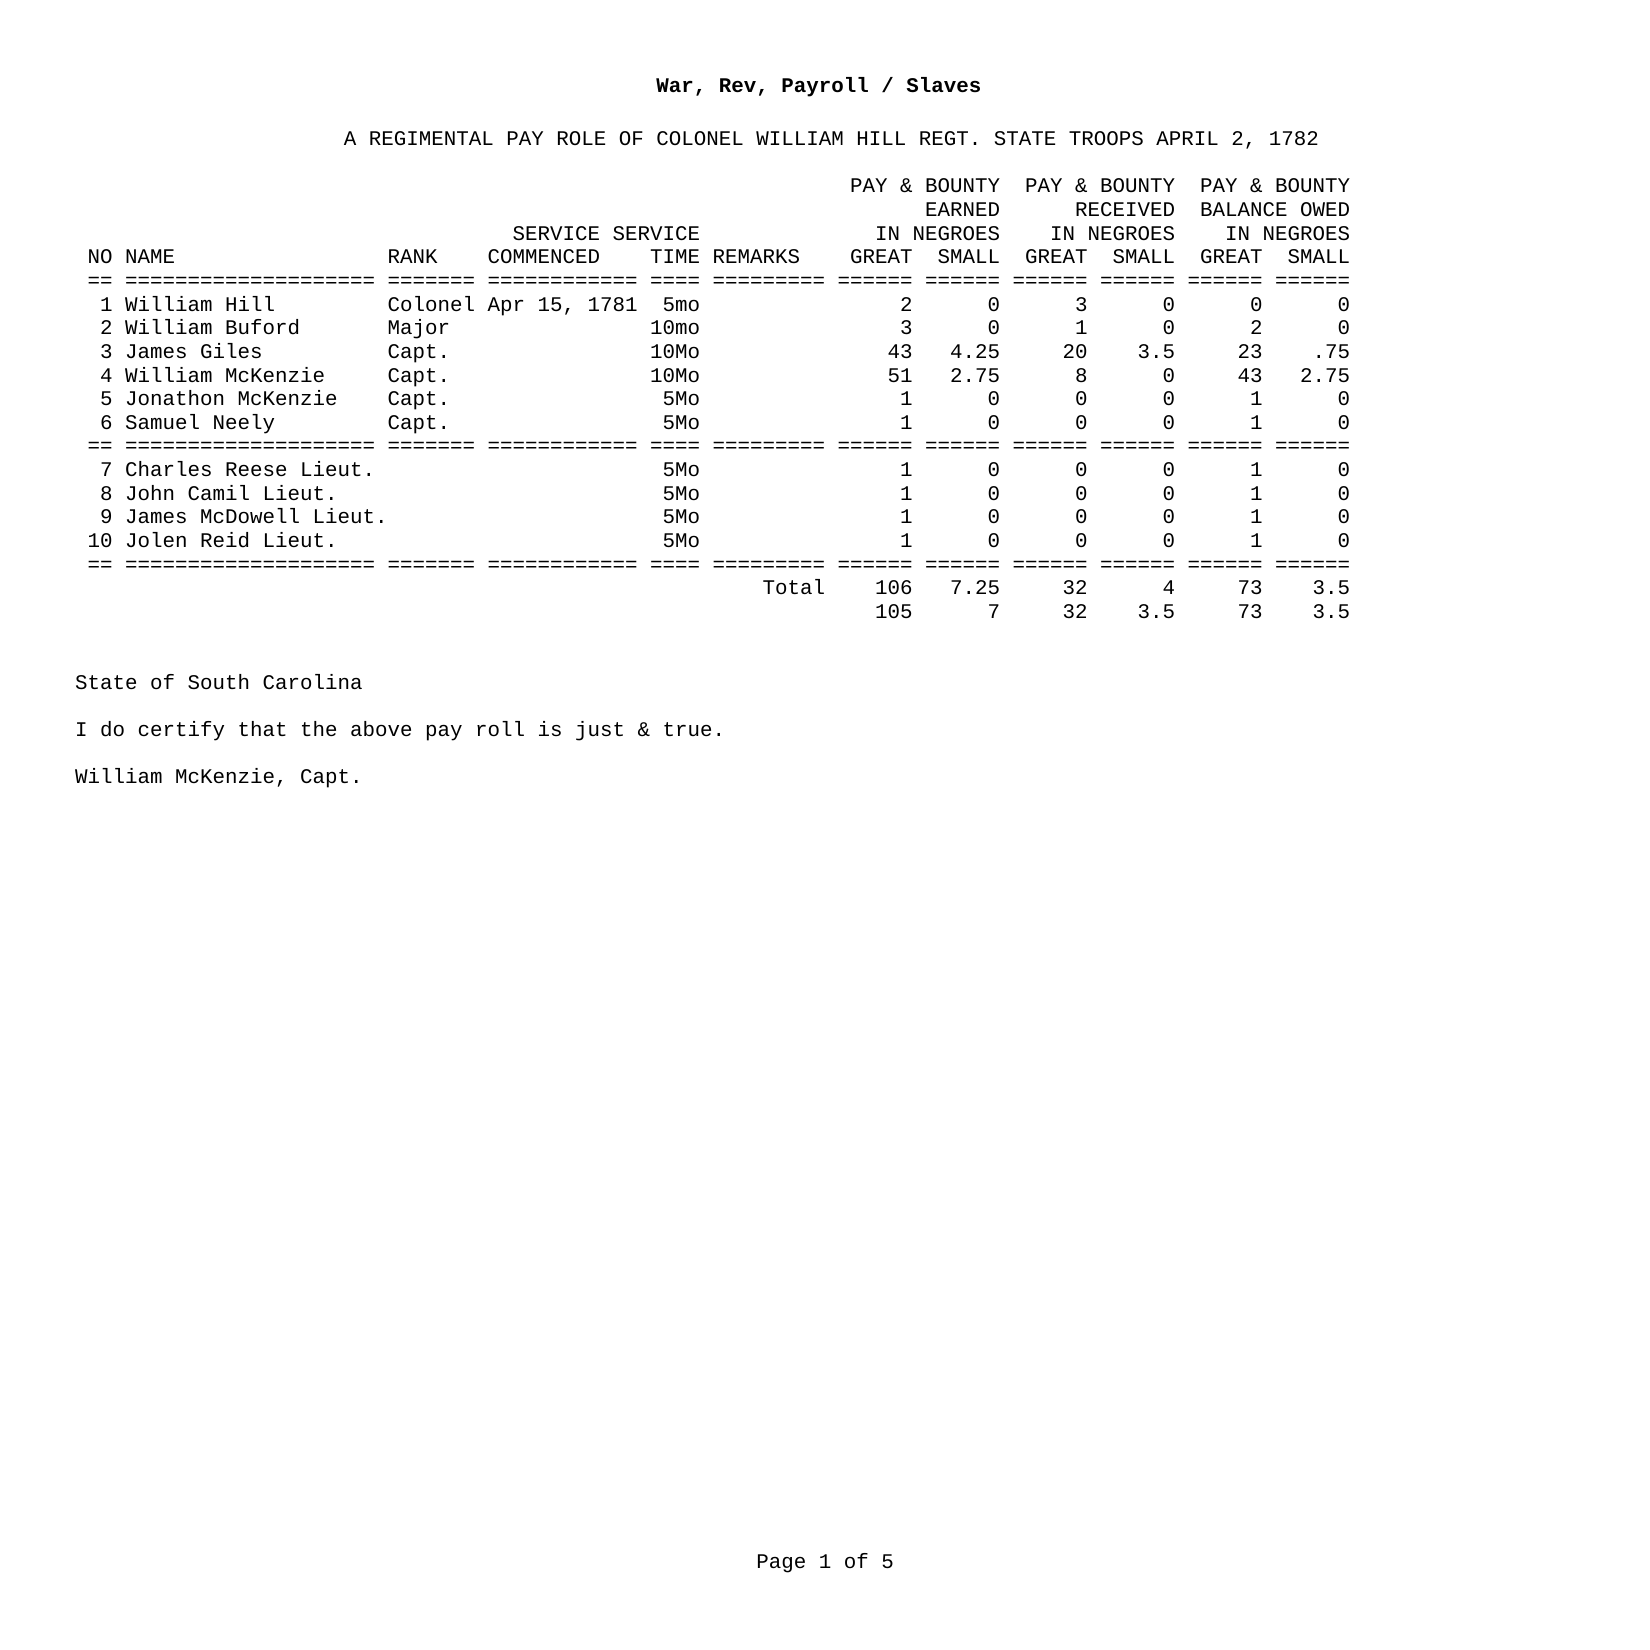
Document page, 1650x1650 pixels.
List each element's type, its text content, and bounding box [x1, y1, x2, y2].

text == ==================== ======= ============ ==== ========= ====== ====== ====== ====== ====== ====== [75, 436, 1575, 459]
text State of South Carolina [75, 672, 1575, 696]
text NO NAME RANK COMMENCED TIME REMARKS GREAT SMALL GREAT SMALL GREAT SMALL [75, 246, 1575, 270]
text SERVICE SERVICE IN NEGROES IN NEGROES IN NEGROES [75, 223, 1575, 246]
text 4 William McKenzie Capt. 10Mo 51 2.75 8 0 43 2.75 [75, 364, 1575, 388]
text 10 Jolen Reid Lieut. 5Mo 1 0 0 0 1 0 [75, 530, 1575, 554]
text I do certify that the above pay roll is just & true. [75, 719, 1575, 743]
text EARNED RECEIVED BALANCE OWED [75, 199, 1575, 223]
text == ==================== ======= ============ ==== ========= ====== ====== ====== ====== ====== ====== [75, 554, 1575, 577]
text 5 Jonathon McKenzie Capt. 5Mo 1 0 0 0 1 0 [75, 388, 1575, 412]
text 8 John Camil Lieut. 5Mo 1 0 0 0 1 0 [75, 483, 1575, 506]
text 9 James McDowell Lieut. 5Mo 1 0 0 0 1 0 [75, 506, 1575, 530]
text == ==================== ======= ============ ==== ========= ====== ====== ====== ====== ====== ====== [75, 270, 1575, 294]
text William McKenzie, Capt. [75, 767, 1575, 790]
text 6 Samuel Neely Capt. 5Mo 1 0 0 0 1 0 [75, 412, 1575, 436]
text 2 William Buford Major 10mo 3 0 1 0 2 0 [75, 317, 1575, 341]
text 3 James Giles Capt. 10Mo 43 4.25 20 3.5 23 .75 [75, 341, 1575, 364]
text 105 7 32 3.5 73 3.5 [75, 601, 1575, 625]
text Total 106 7.25 32 4 73 3.5 [75, 577, 1575, 601]
text 1 William Hill Colonel Apr 15, 1781 5mo 2 0 3 0 0 0 [75, 294, 1575, 317]
text A REGIMENTAL PAY ROLE OF COLONEL WILLIAM HILL REGT. STATE TROOPS APRIL 2, 1782 [75, 128, 1575, 152]
text 7 Charles Reese Lieut. 5Mo 1 0 0 0 1 0 [75, 459, 1575, 483]
text PAY & BOUNTY PAY & BOUNTY PAY & BOUNTY [75, 175, 1575, 199]
